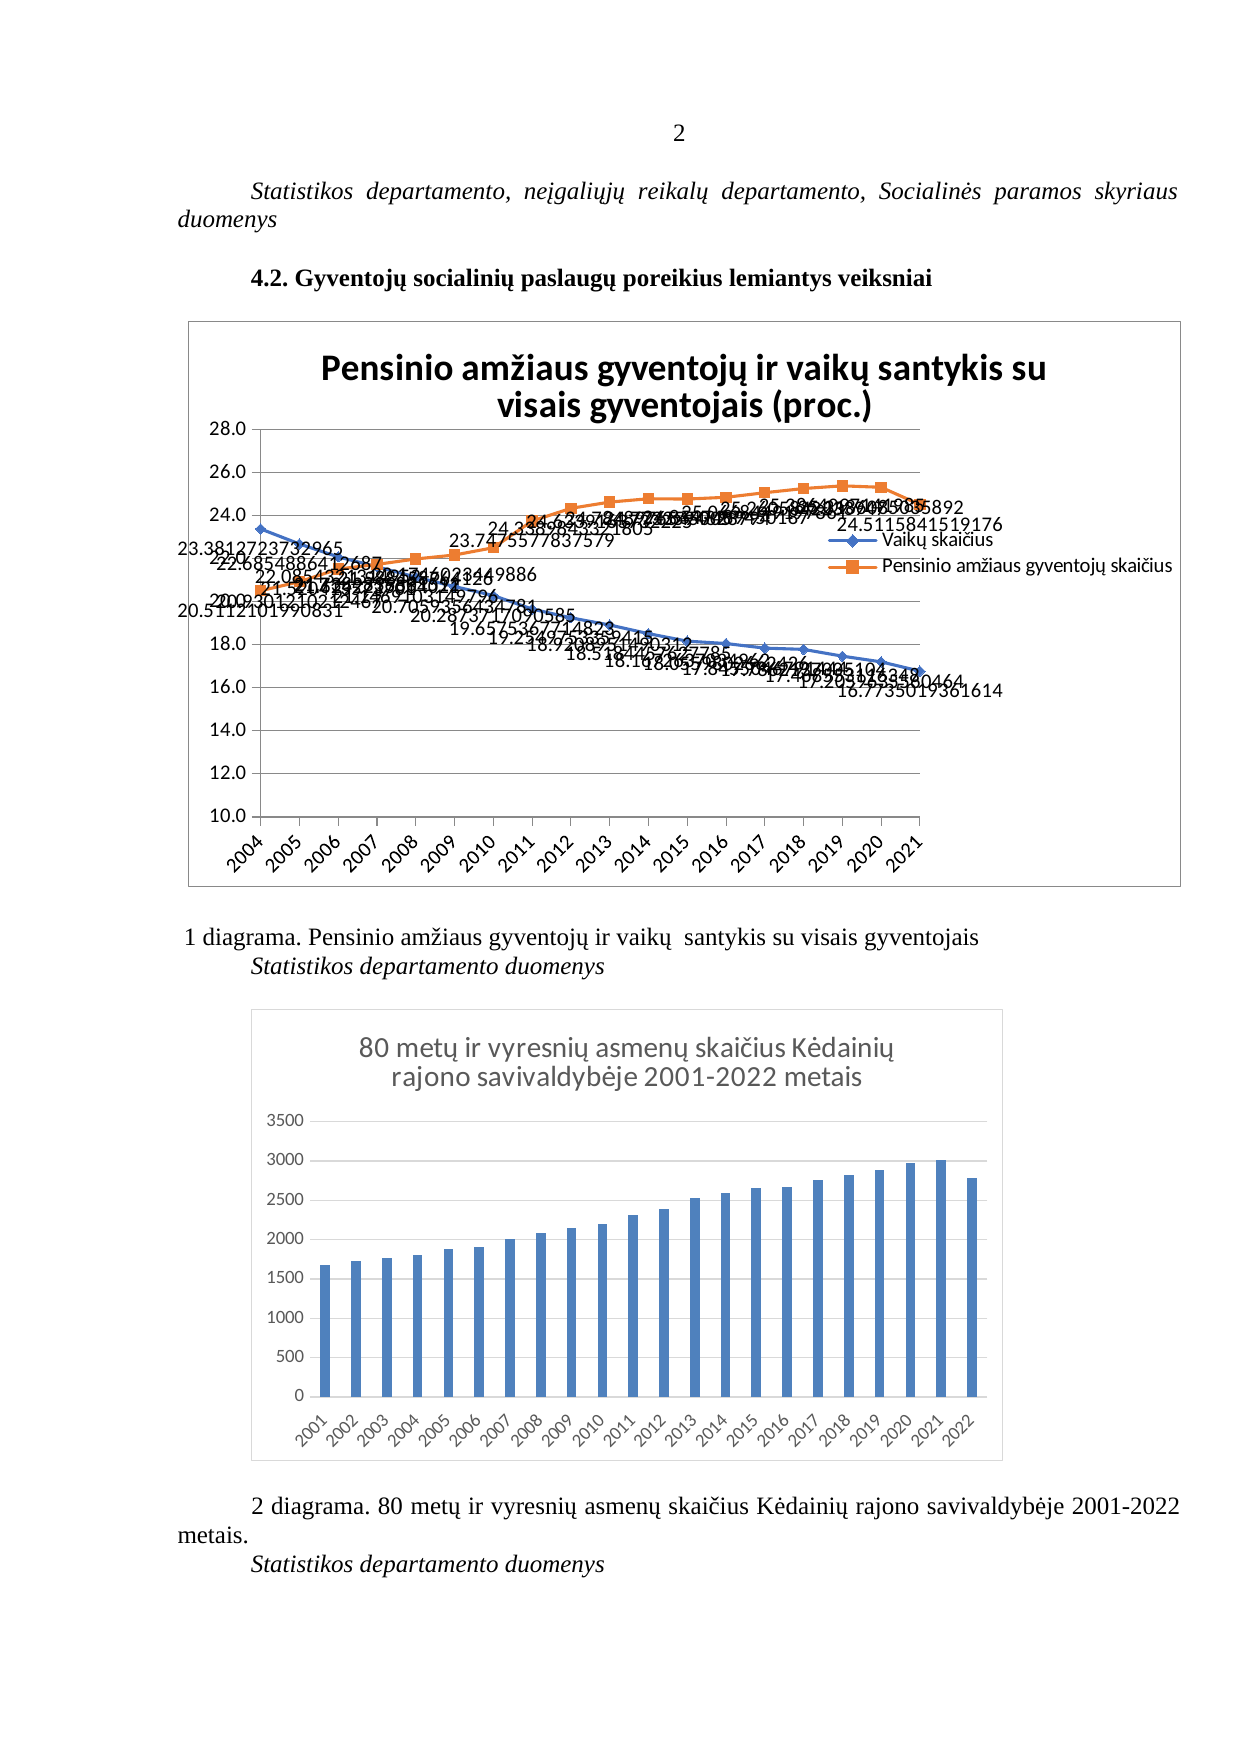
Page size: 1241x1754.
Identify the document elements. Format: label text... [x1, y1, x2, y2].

text Statistikos departamento duomenys [177, 1549, 1181, 1578]
text 1 diagrama. Pensinio amžiaus gyventojų ir vaikų santykis su visais gyventojais [177, 921, 1181, 951]
text Statistikos departamento, neįgaliųjų reikalų departamento, Socialinės paramos skyriaus duomenys [177, 176, 1181, 233]
text 4.2. Gyventojų socialinių paslaugų poreikius lemiantys veiksniai [177, 262, 1181, 292]
text Statistikos departamento duomenys [177, 951, 1181, 980]
text 2 diagrama. 80 metų ir vyresnių asmenų skaičius Kėdainių rajono savivaldybėje 2001-2022 metais. [177, 1491, 1181, 1549]
